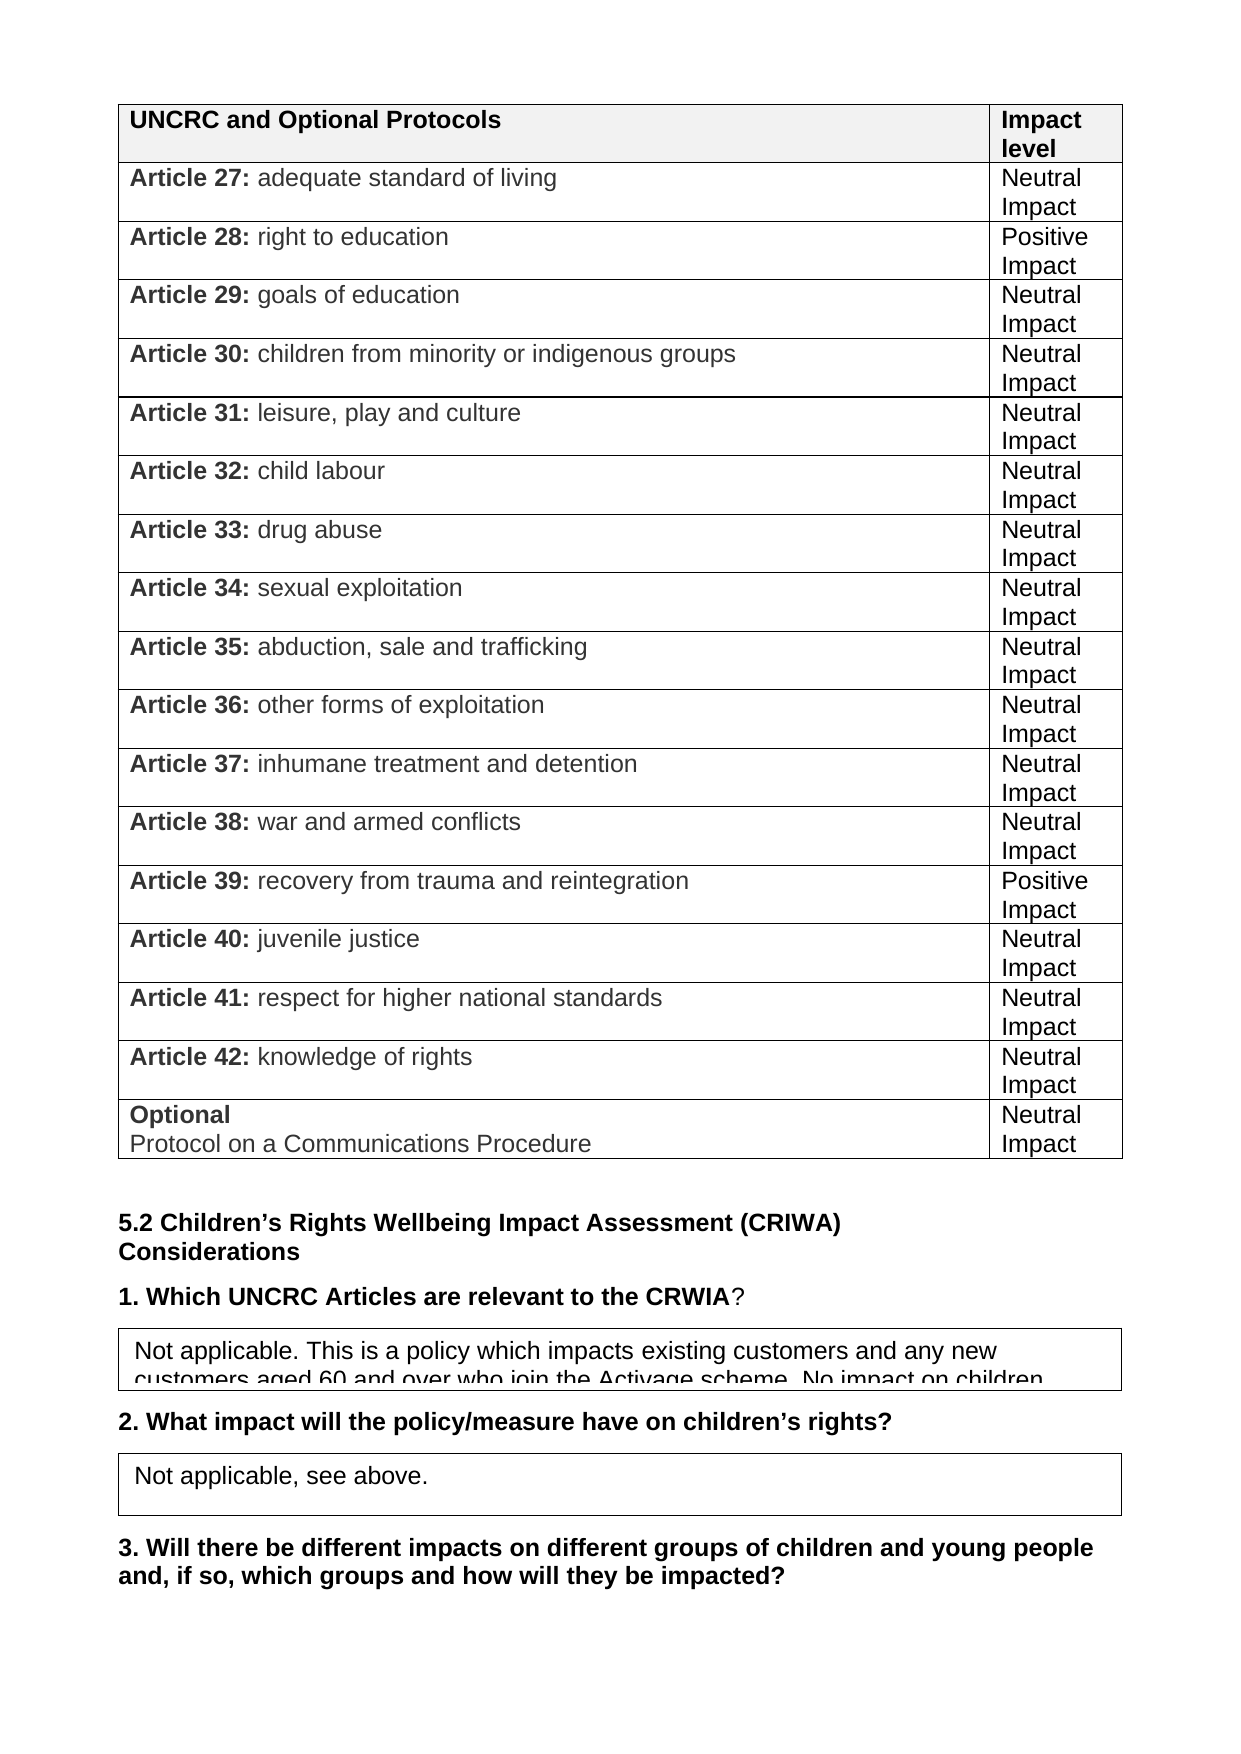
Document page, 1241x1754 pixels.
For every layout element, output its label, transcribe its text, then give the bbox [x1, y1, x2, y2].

table_header UNCRC and Optional Protocols [119, 105, 989, 162]
table_cell Optional Protocol on a Communications Procedure [119, 1100, 989, 1157]
table_cell Article 35: abduction, sale and trafficking [119, 632, 989, 689]
table_cell Article 34: sexual exploitation [119, 573, 989, 631]
table_cell Article 40: juvenile justice [119, 924, 989, 982]
table_cell Article 33: drug abuse [119, 515, 989, 572]
table_cell Neutral Impact [990, 515, 1122, 572]
text 1. Which UNCRC Articles are relevant to the CRWIA? [118, 1282, 1122, 1311]
table_cell Neutral Impact [990, 1100, 1122, 1157]
text Considerations [118, 1237, 1122, 1266]
subtitle 5.2 Children’s Rights Wellbeing Impact Assessment (CRIWA) [118, 1208, 1122, 1237]
table_header Impact level [990, 105, 1122, 162]
text Not applicable. This is a policy which impacts existing customers and any new customers aged 60 and over who join the Activage scheme. No impact on children. [134, 1336, 1106, 1382]
table_cell Article 37: inhumane treatment and detention [119, 749, 989, 806]
table_cell Neutral Impact [990, 339, 1122, 396]
table_cell Article 42: knowledge of rights [119, 1041, 989, 1099]
table_cell Article 39: recovery from trauma and reintegration [119, 866, 989, 923]
table_cell Article 31: leisure, play and culture [119, 398, 989, 455]
table_cell Neutral Impact [990, 632, 1122, 689]
table_cell Article 28: right to education [119, 222, 989, 279]
table_cell Positive Impact [990, 222, 1122, 279]
table_cell Neutral Impact [990, 163, 1122, 221]
table_cell Neutral Impact [990, 456, 1122, 513]
table_cell Neutral Impact [990, 983, 1122, 1040]
text 2. What impact will the policy/measure have on children’s rights? [118, 1407, 1122, 1436]
table_cell Neutral Impact [990, 1041, 1122, 1099]
table_cell Article 38: war and armed conflicts [119, 807, 989, 865]
table_cell Neutral Impact [990, 398, 1122, 455]
table_cell Neutral Impact [990, 924, 1122, 982]
table_cell Article 30: children from minority or indigenous groups [119, 339, 989, 396]
table_cell Positive Impact [990, 866, 1122, 923]
text Not applicable, see above. [134, 1461, 1106, 1490]
table_cell Neutral Impact [990, 749, 1122, 806]
table_cell Article 29: goals of education [119, 280, 989, 338]
table_cell Neutral Impact [990, 690, 1122, 748]
table_cell Article 41: respect for higher national standards [119, 983, 989, 1040]
text 3. Will there be different impacts on different groups of children and young people and, if so, which groups and how will they be impacted? [118, 1532, 1122, 1590]
table_cell Neutral Impact [990, 573, 1122, 631]
table_cell Article 36: other forms of exploitation [119, 690, 989, 748]
table_cell Article 27: adequate standard of living [119, 163, 989, 221]
table_cell Neutral Impact [990, 280, 1122, 338]
table_cell Neutral Impact [990, 807, 1122, 865]
table_cell Article 32: child labour [119, 456, 989, 513]
